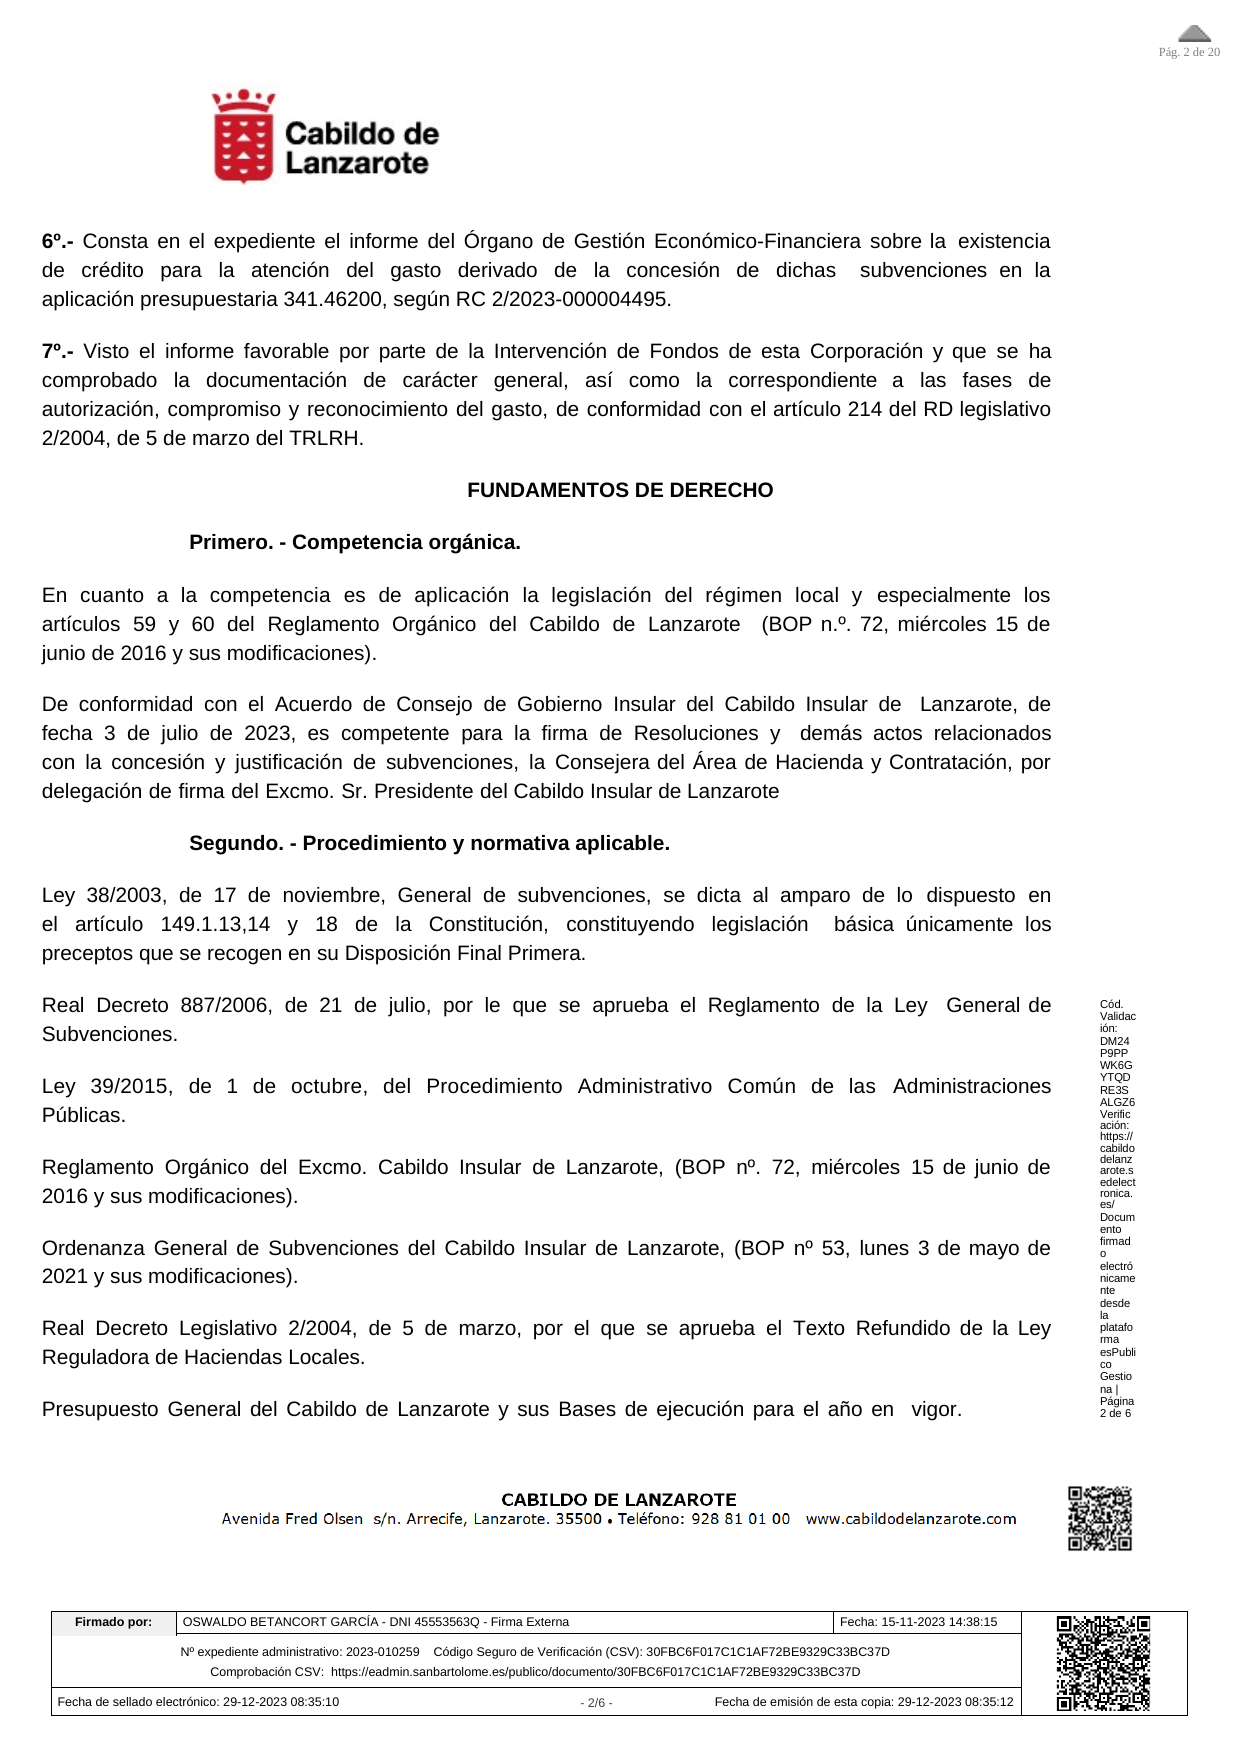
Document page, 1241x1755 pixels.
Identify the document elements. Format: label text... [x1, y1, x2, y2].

table_cell Fecha de sellado electrónico: 29-12-2023 08:35:10 - 2/6 - Fecha de emisión de esta copia: 29-12-2023 08:35:12 [52, 1688, 1021, 1715]
text De conformidad con el Acuerdo de Consejo de Gobierno Insular del Cabildo Insular de Lanzarote, de fecha 3 de julio de 2023, es competente para la firma de Resoluciones y demás actos relacionados con la concesión y justificación de subvenciones, la Consejera del Área de Hacienda y Contratación, por delegación de firma del Excmo. Sr. Presidente del Cabildo Insular de Lanzarote [42, 692, 1052, 803]
text Cód. Validación: DM24P9PPWK6GYTQDRE3SALGZ6 [1100, 998, 1136, 1109]
subtitle Segundo. - Procedimiento y normativa aplicable. [189, 831, 1232, 855]
table_header Fecha: 15-11-2023 14:38:15 [834, 1612, 1021, 1633]
table_header OSWALDO BETANCORT GARCÍA - DNI 45553563Q - Firma Externa [177, 1612, 833, 1633]
text Presupuesto General del Cabildo de Lanzarote y sus Bases de ejecución para el año en vigor. [42, 1397, 1052, 1421]
text 7º.- Visto el informe favorable por parte de la Intervención de Fondos de esta Corporación y que se ha comprobado la documentación de carácter general, así como la correspondiente a las fases de autorización, compromiso y reconocimiento del gasto, de conformidad con el artículo 214 del RD legislativo 2/2004, de 5 de marzo del TRLRH. [42, 339, 1052, 450]
table_header Firmado por: [52, 1612, 176, 1633]
text Real Decreto Legislativo 2/2004, de 5 de marzo, por el que se aprueba el Texto Refundido de la Ley Reguladora de Haciendas Locales. [42, 1316, 1052, 1369]
text Reglamento Orgánico del Excmo. Cabildo Insular de Lanzarote, (BOP nº. 72, miércoles 15 de junio de 2016 y sus modificaciones). [42, 1154, 1052, 1207]
text [1098, 998, 1136, 1476]
text Ordenanza General de Subvenciones del Cabildo Insular de Lanzarote, (BOP nº 53, lunes 3 de mayo de 2021 y sus modificaciones). [42, 1235, 1052, 1288]
text 6º.- Consta en el expediente el informe del Órgano de Gestión Económico-Financiera sobre la existencia de crédito para la atención del gasto derivado de la concesión de dichas subvenciones en la aplicación presupuestaria 341.46200, según RC 2/2023-000004495. [42, 228, 1052, 311]
text Real Decreto 887/2006, de 21 de julio, por le que se aprueba el Reglamento de la Ley General de Subvenciones. [42, 993, 1052, 1046]
table_header [1022, 1612, 1187, 1715]
table_cell Nº expediente administrativo: 2023-010259 Código Seguro de Verificación (CSV): 30FBC6F017C1C1AF72BE9329C33BC37D Comprobación CSV: https://eadmin.sanbartolome.es/publico/documento/30FBC6F017C1C1AF72BE9329C33BC37D [52, 1634, 1021, 1687]
text Verificación: https://cabildodelanzarote.sedelectronica.es/ [1100, 1109, 1136, 1211]
subtitle FUNDAMENTOS DE DERECHO [383, 478, 857, 502]
text Ley 39/2015, de 1 de octubre, del Procedimiento Administrativo Común de las Administraciones Públicas. [42, 1074, 1052, 1127]
text En cuanto a la competencia es de aplicación la legislación del régimen local y especialmente los artículos 59 y 60 del Reglamento Orgánico del Cabildo de Lanzarote (BOP n.º. 72, miércoles 15 de junio de 2016 y sus modificaciones). [42, 582, 1052, 664]
text Ley 38/2003, de 17 de noviembre, General de subvenciones, se dicta al amparo de lo dispuesto en el artículo 149.1.13,14 y 18 de la Constitución, constituyendo legislación básica únicamente los preceptos que se recogen en su Disposición Final Primera. [42, 883, 1052, 965]
text Documento firmado electrónicamente desde la plataforma esPublico Gestiona | Página 2 de 6 [1100, 1211, 1136, 1420]
text Primero. - Competencia orgánica. [189, 530, 1232, 554]
